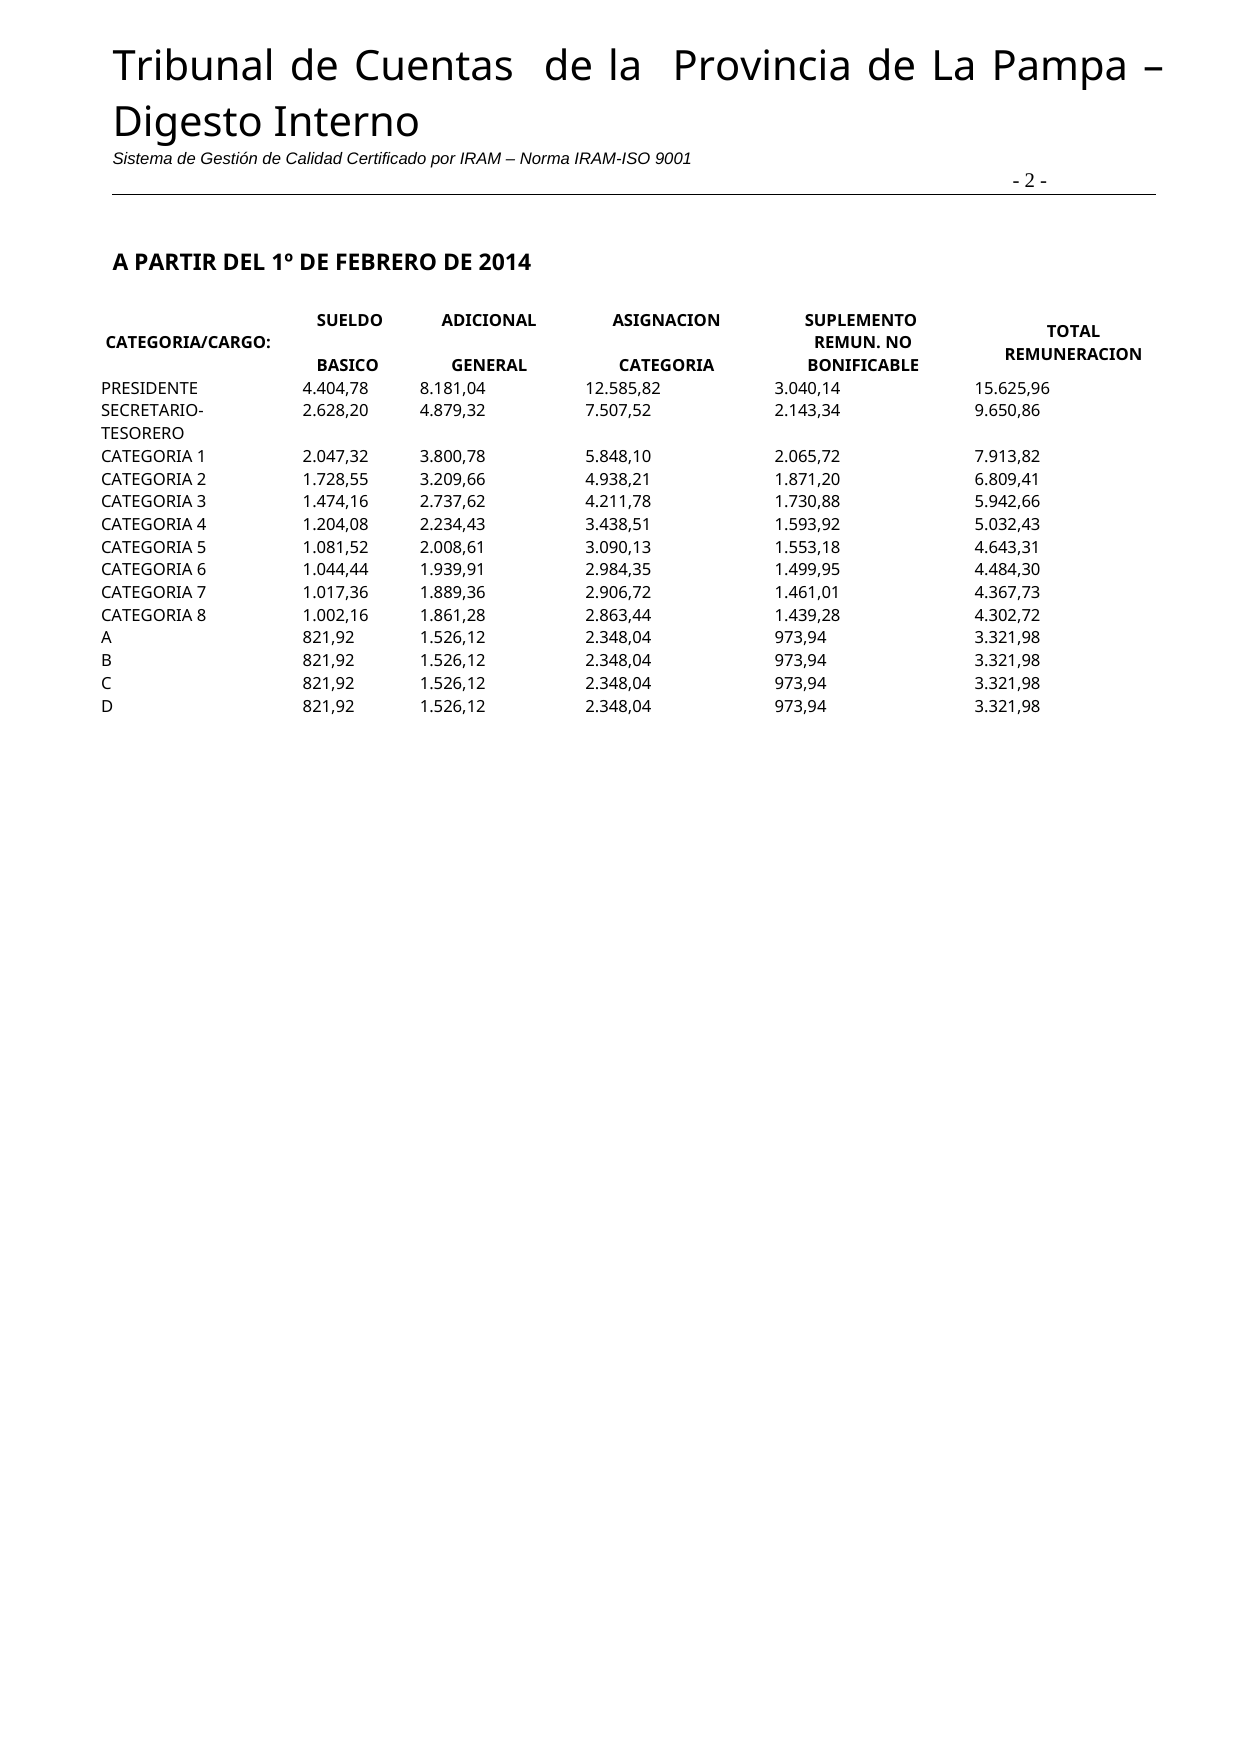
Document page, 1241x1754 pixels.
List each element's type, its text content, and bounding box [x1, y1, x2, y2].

table_cell CATEGORIA/CARGO: [90, 331, 291, 354]
table_cell A [90, 626, 291, 649]
table_cell [291, 331, 408, 354]
table_cell 8.181,04 [408, 376, 574, 399]
table_cell 2.047,32 [291, 445, 408, 467]
table_cell 2.065,72 [763, 445, 963, 467]
table_cell 973,94 [763, 626, 963, 649]
table_cell 1.889,36 [408, 581, 574, 603]
table_cell 6.809,41 [963, 467, 1188, 490]
table_cell 1.526,12 [408, 626, 574, 649]
table_cell 4.302,72 [963, 604, 1188, 626]
table_cell CATEGORIA 2 [90, 467, 291, 490]
table_cell 2.348,04 [574, 672, 763, 694]
table_cell BASICO [291, 354, 408, 376]
table_cell 2.984,35 [574, 558, 763, 581]
table_cell 1.861,28 [408, 604, 574, 626]
table_cell 2.348,04 [574, 649, 763, 672]
table_cell CATEGORIA 8 [90, 604, 291, 626]
table_cell 5.942,66 [963, 490, 1188, 513]
table_header ADICIONAL [408, 308, 574, 331]
table_cell 2.143,34 [763, 399, 963, 444]
table_header TOTAL REMUNERACION [963, 308, 1188, 376]
table_cell 821,92 [291, 649, 408, 672]
table_cell 1.461,01 [763, 581, 963, 603]
table_cell 1.871,20 [763, 467, 963, 490]
table_cell 4.211,78 [574, 490, 763, 513]
table_cell 3.040,14 [763, 376, 963, 399]
table_cell CATEGORIA 7 [90, 581, 291, 603]
table_cell REMUN. NO [763, 331, 963, 354]
table_cell 7.507,52 [574, 399, 763, 444]
table_cell 1.593,92 [763, 513, 963, 535]
table_cell [90, 354, 291, 376]
table_cell 1.017,36 [291, 581, 408, 603]
table_cell CATEGORIA [574, 354, 763, 376]
table_cell 1.730,88 [763, 490, 963, 513]
table_header ASIGNACION [574, 308, 763, 331]
table_cell 3.800,78 [408, 445, 574, 467]
table_cell 3.090,13 [574, 535, 763, 558]
table_cell 973,94 [763, 649, 963, 672]
table_cell 1.526,12 [408, 694, 574, 717]
table_cell 821,92 [291, 672, 408, 694]
text A PARTIR DEL 1º DE FEBRERO DE 2014 [112, 246, 1166, 277]
table_cell [574, 331, 763, 354]
table_cell 5.032,43 [963, 513, 1188, 535]
table_cell 3.321,98 [963, 626, 1188, 649]
table_cell 4.367,73 [963, 581, 1188, 603]
table_cell 2.008,61 [408, 535, 574, 558]
table_cell 3.321,98 [963, 694, 1188, 717]
table_cell 1.439,28 [763, 604, 963, 626]
table_cell 3.321,98 [963, 649, 1188, 672]
table_cell 5.848,10 [574, 445, 763, 467]
table_cell 1.081,52 [291, 535, 408, 558]
table_cell 821,92 [291, 694, 408, 717]
table_cell 1.526,12 [408, 649, 574, 672]
table_cell 2.348,04 [574, 694, 763, 717]
table_cell 2.234,43 [408, 513, 574, 535]
table_cell 3.438,51 [574, 513, 763, 535]
table_cell 4.643,31 [963, 535, 1188, 558]
table_cell CATEGORIA 3 [90, 490, 291, 513]
table_cell 1.002,16 [291, 604, 408, 626]
table_cell PRESIDENTE [90, 376, 291, 399]
table_cell BONIFICABLE [763, 354, 963, 376]
table_cell 1.526,12 [408, 672, 574, 694]
table_cell 12.585,82 [574, 376, 763, 399]
table_cell CATEGORIA 6 [90, 558, 291, 581]
table_cell 7.913,82 [963, 445, 1188, 467]
table_cell 4.404,78 [291, 376, 408, 399]
table_cell CATEGORIA 5 [90, 535, 291, 558]
table_cell 9.650,86 [963, 399, 1188, 444]
table_cell 15.625,96 [963, 376, 1188, 399]
table_cell 1.044,44 [291, 558, 408, 581]
table_cell B [90, 649, 291, 672]
table_cell 4.879,32 [408, 399, 574, 444]
table_cell 1.204,08 [291, 513, 408, 535]
table_cell C [90, 672, 291, 694]
table_cell 2.863,44 [574, 604, 763, 626]
table_cell SECRETARIO-TESORERO [90, 399, 291, 444]
table_cell 4.484,30 [963, 558, 1188, 581]
table_cell 4.938,21 [574, 467, 763, 490]
table_cell 3.321,98 [963, 672, 1188, 694]
table_cell 1.728,55 [291, 467, 408, 490]
table_header [90, 308, 291, 331]
table_cell 821,92 [291, 626, 408, 649]
table_cell 1.499,95 [763, 558, 963, 581]
table_cell D [90, 694, 291, 717]
table_cell 973,94 [763, 672, 963, 694]
table_cell CATEGORIA 1 [90, 445, 291, 467]
table_cell 2.737,62 [408, 490, 574, 513]
table_cell 1.939,91 [408, 558, 574, 581]
table_cell 2.628,20 [291, 399, 408, 444]
table_cell 973,94 [763, 694, 963, 717]
table_cell CATEGORIA 4 [90, 513, 291, 535]
table_cell 2.906,72 [574, 581, 763, 603]
table_cell GENERAL [408, 354, 574, 376]
table_cell 2.348,04 [574, 626, 763, 649]
table_header SUPLEMENTO [763, 308, 963, 331]
table_cell 1.553,18 [763, 535, 963, 558]
table_cell 3.209,66 [408, 467, 574, 490]
table_cell 1.474,16 [291, 490, 408, 513]
table_header SUELDO [291, 308, 408, 331]
table_cell [408, 331, 574, 354]
